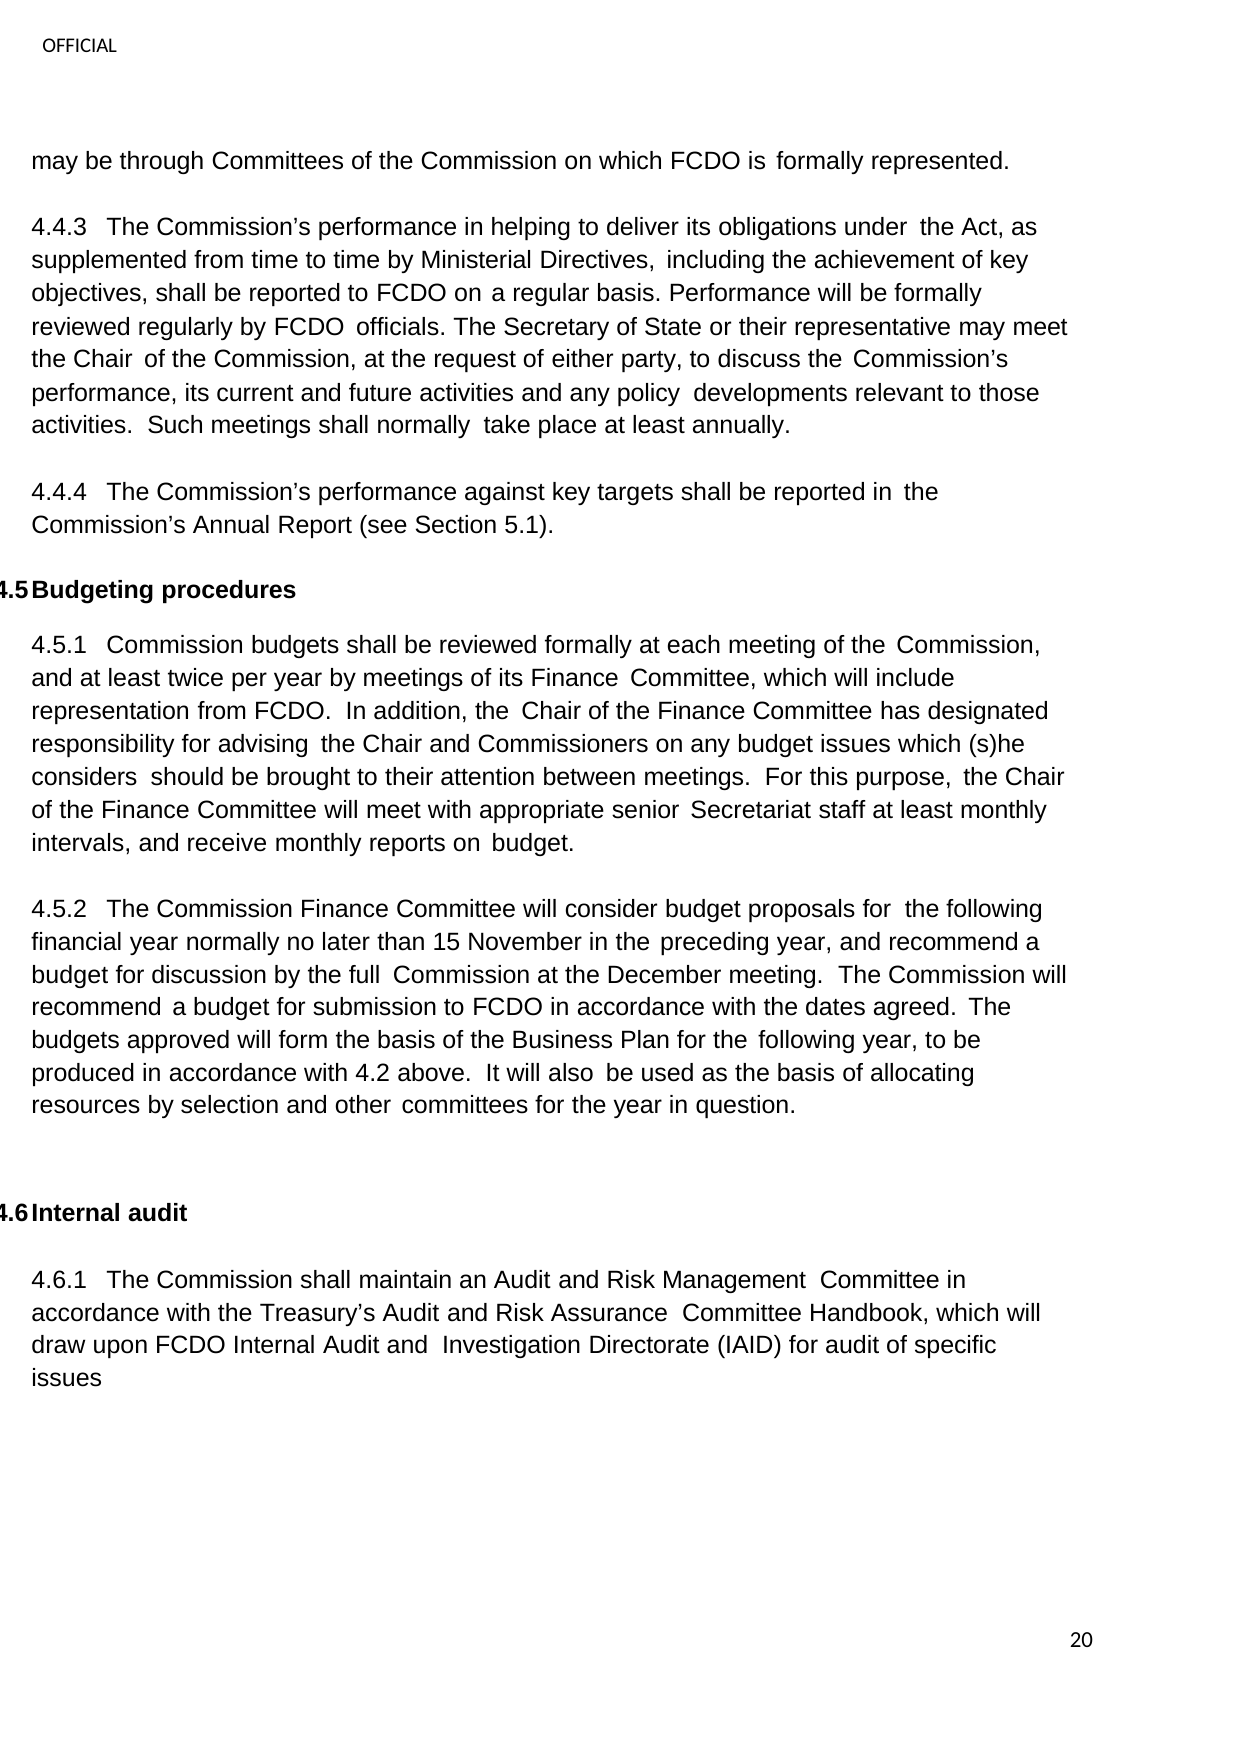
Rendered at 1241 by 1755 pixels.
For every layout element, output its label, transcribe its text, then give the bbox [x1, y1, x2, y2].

subtitle Internal audit [0, 1198, 1103, 1227]
list The Commission’s performance against key targets shall be reported in the Commission’s Annual Report (see Section 5.1). [31, 477, 1053, 538]
list The Commission Finance Committee will consider budget proposals for the following financial year normally no later than 15 November in the preceding year, and recommend a budget for discussion by the full Commission at the December meeting. The Commission will recommend a budget for submission to FCDO in accordance with the dates agreed. The budgets approved will form the basis of the Business Plan for the following year, to be produced in accordance with 4.2 above. It will also be used as the basis of allocating resources by selection and other committees for the year in question. [31, 894, 1077, 1119]
list The Commission shall maintain an Audit and Risk Management Committee in accordance with the Treasury’s Audit and Risk Assurance Committee Handbook, which will draw upon FCDO Internal Audit and Investigation Directorate (IAID) for audit of specific issues [31, 1265, 1055, 1392]
subtitle Budgeting procedures [0, 575, 1103, 604]
text may be through Committees of the Commission on which FCDO is formally represented. [31, 146, 1073, 175]
list The Commission’s performance in helping to deliver its obligations under the Act, as supplemented from time to time by Ministerial Directives, including the achievement of key objectives, shall be reported to FCDO on a regular basis. Performance will be formally reviewed regularly by FCDO officials. The Secretary of State or their representative may meet the Chair of the Commission, at the request of either party, to discuss the Commission’s performance, its current and future activities and any policy developments relevant to those activities. Such meetings shall normally take place at least annually. [31, 212, 1086, 439]
list Commission budgets shall be reviewed formally at each meeting of the Commission, and at least twice per year by meetings of its Finance Committee, which will include representation from FCDO. In addition, the Chair of the Finance Committee has designated responsibility for advising the Chair and Commissioners on any budget issues which (s)he considers should be brought to their attention between meetings. For this purpose, the Chair of the Finance Committee will meet with appropriate senior Secretariat staff at least monthly intervals, and receive monthly reports on budget. [31, 630, 1083, 857]
